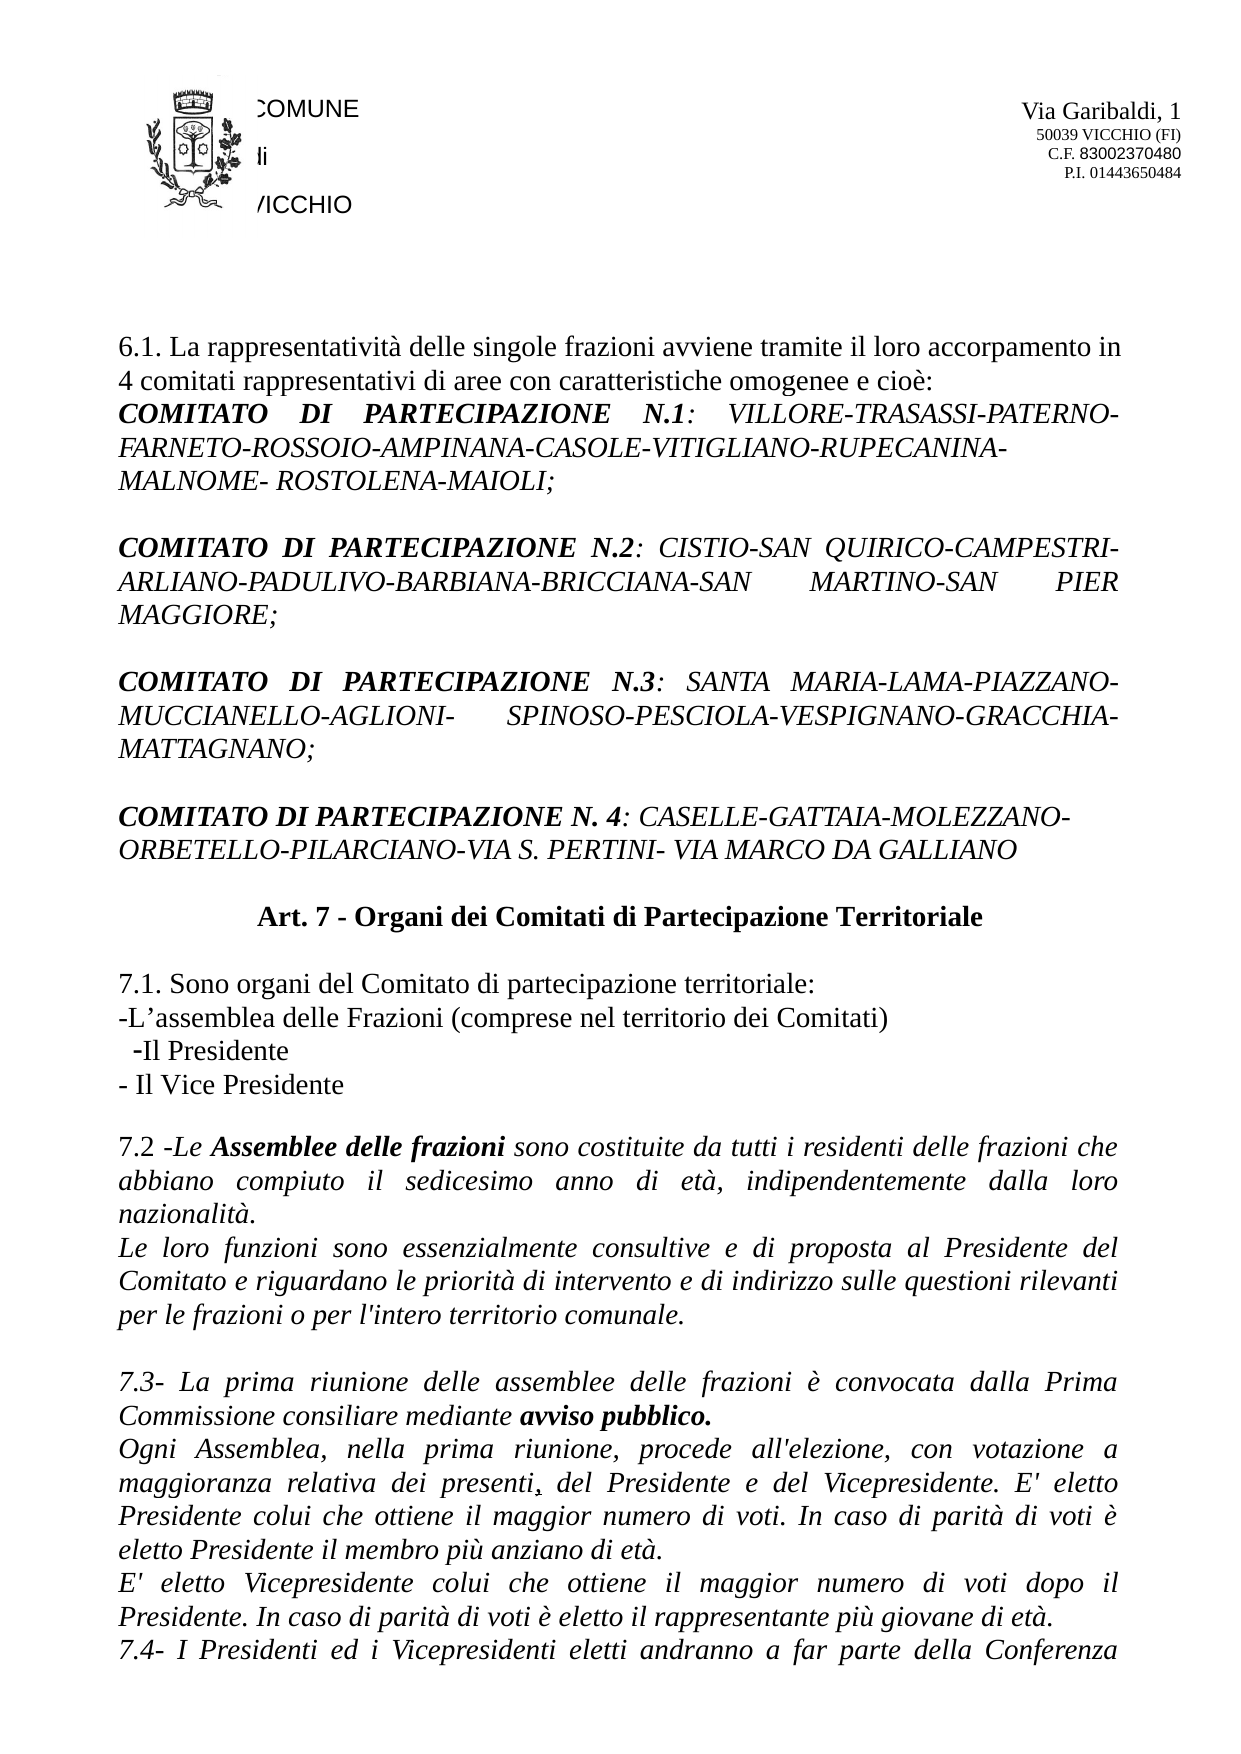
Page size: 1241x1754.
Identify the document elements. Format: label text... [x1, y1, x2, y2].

text COMITATO DI PARTECIPAZIONE N.1: VILLORE-TRASASSI-PATERNO-FARNETO-ROSSOIO-AMPINANA-CASOLE-VITIGLIANO-RUPECANINA-MALNOME- ROSTOLENA-MAIOLI; [118, 396, 1122, 497]
text 7.3- La prima riunione delle assemblee delle frazioni è convocata dalla Prima Commissione consiliare mediante avviso pubblico. [118, 1364, 1122, 1431]
picture [132, 75, 258, 238]
text E' eletto Vicepresidente colui che ottiene il maggior numero di voti dopo il Presidente. In caso di parità di voti è eletto il rappresentante più giovane di età. [118, 1565, 1122, 1632]
text Il Presidente [118, 1033, 1122, 1067]
text Art. 7 - Organi dei Comitati di Partecipazione Territoriale [118, 899, 1122, 933]
text Le loro funzioni sono essenzialmente consultive e di proposta al Presidente del Comitato e riguardano le priorità di intervento e di indirizzo sulle questioni rilevanti per le frazioni o per l'intero territorio comunale. [118, 1230, 1122, 1331]
text 7.1. Sono organi del Comitato di partecipazione territoriale: [118, 966, 1122, 1000]
text -L’assemblea delle Frazioni (comprese nel territorio dei Comitati) [118, 1000, 1122, 1033]
text 7.4- I Presidenti ed i Vicepresidenti eletti andranno a far parte della Conferenza [118, 1632, 1122, 1666]
text COMITATO DI PARTECIPAZIONE N.2: CISTIO-SAN QUIRICO-CAMPESTRI-ARLIANO-PADULIVO-BARBIANA-BRICCIANA-SAN MARTINO-SAN PIER MAGGIORE; [118, 530, 1122, 631]
text - Il Vice Presidente [118, 1067, 1122, 1101]
text 6.1. La rappresentatività delle singole frazioni avviene tramite il loro accorpamento in 4 comitati rappresentativi di aree con caratteristiche omogenee e cioè: [118, 329, 1122, 396]
text Ogni Assemblea, nella prima riunione, procede all'elezione, con votazione a maggioranza relativa dei presenti, del Presidente e del Vicepresidente. E' eletto Presidente colui che ottiene il maggior numero di voti. In caso di parità di voti è eletto Presidente il membro più anziano di età. [118, 1431, 1122, 1565]
text 7.2 -Le Assemblee delle frazioni sono costituite da tutti i residenti delle frazioni che abbiano compiuto il sedicesimo anno di età, indipendentemente dalla loro nazionalità. [118, 1129, 1122, 1230]
text COMITATO DI PARTECIPAZIONE N.3: SANTA MARIA-LAMA-PIAZZANO-MUCCIANELLO-AGLIONI- SPINOSO-PESCIOLA-VESPIGNANO-GRACCHIA-MATTAGNANO; [118, 664, 1122, 765]
text COMITATO DI PARTECIPAZIONE N. 4: CASELLE-GATTAIA-MOLEZZANO-ORBETELLO-PILARCIANO-VIA S. PERTINI- VIA MARCO DA GALLIANO [118, 799, 1122, 866]
